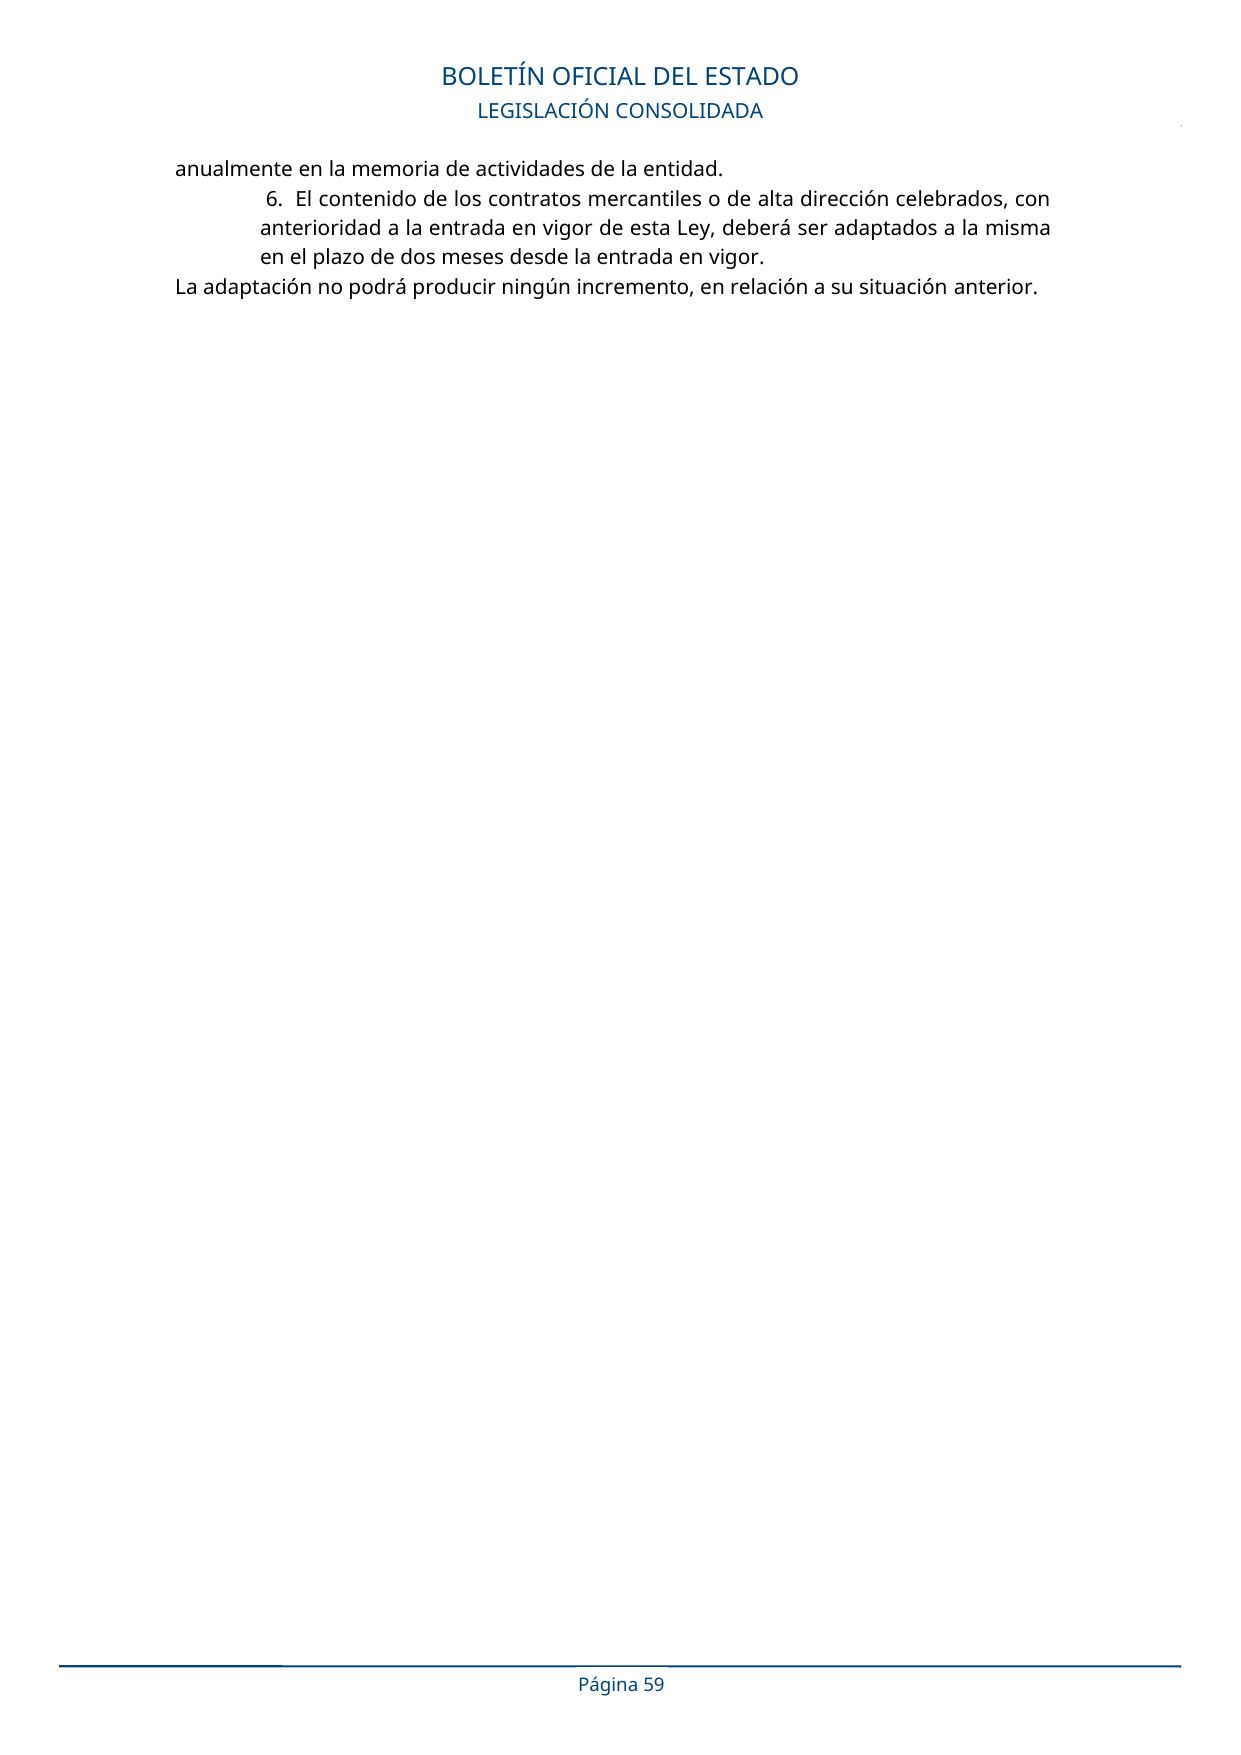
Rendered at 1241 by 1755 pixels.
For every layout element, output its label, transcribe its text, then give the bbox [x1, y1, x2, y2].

list El contenido de los contratos mercantiles o de alta dirección celebrados, con anterioridad a la entrada en vigor de esta Ley, deberá ser adaptados a la misma en el plazo de dos meses desde la entrada en vigor. [230, 184, 1052, 271]
text La adaptación no podrá producir ningún incremento, en relación a su situación anterior. [175, 272, 1052, 300]
text anualmente en la memoria de actividades de la entidad. [175, 154, 1052, 183]
